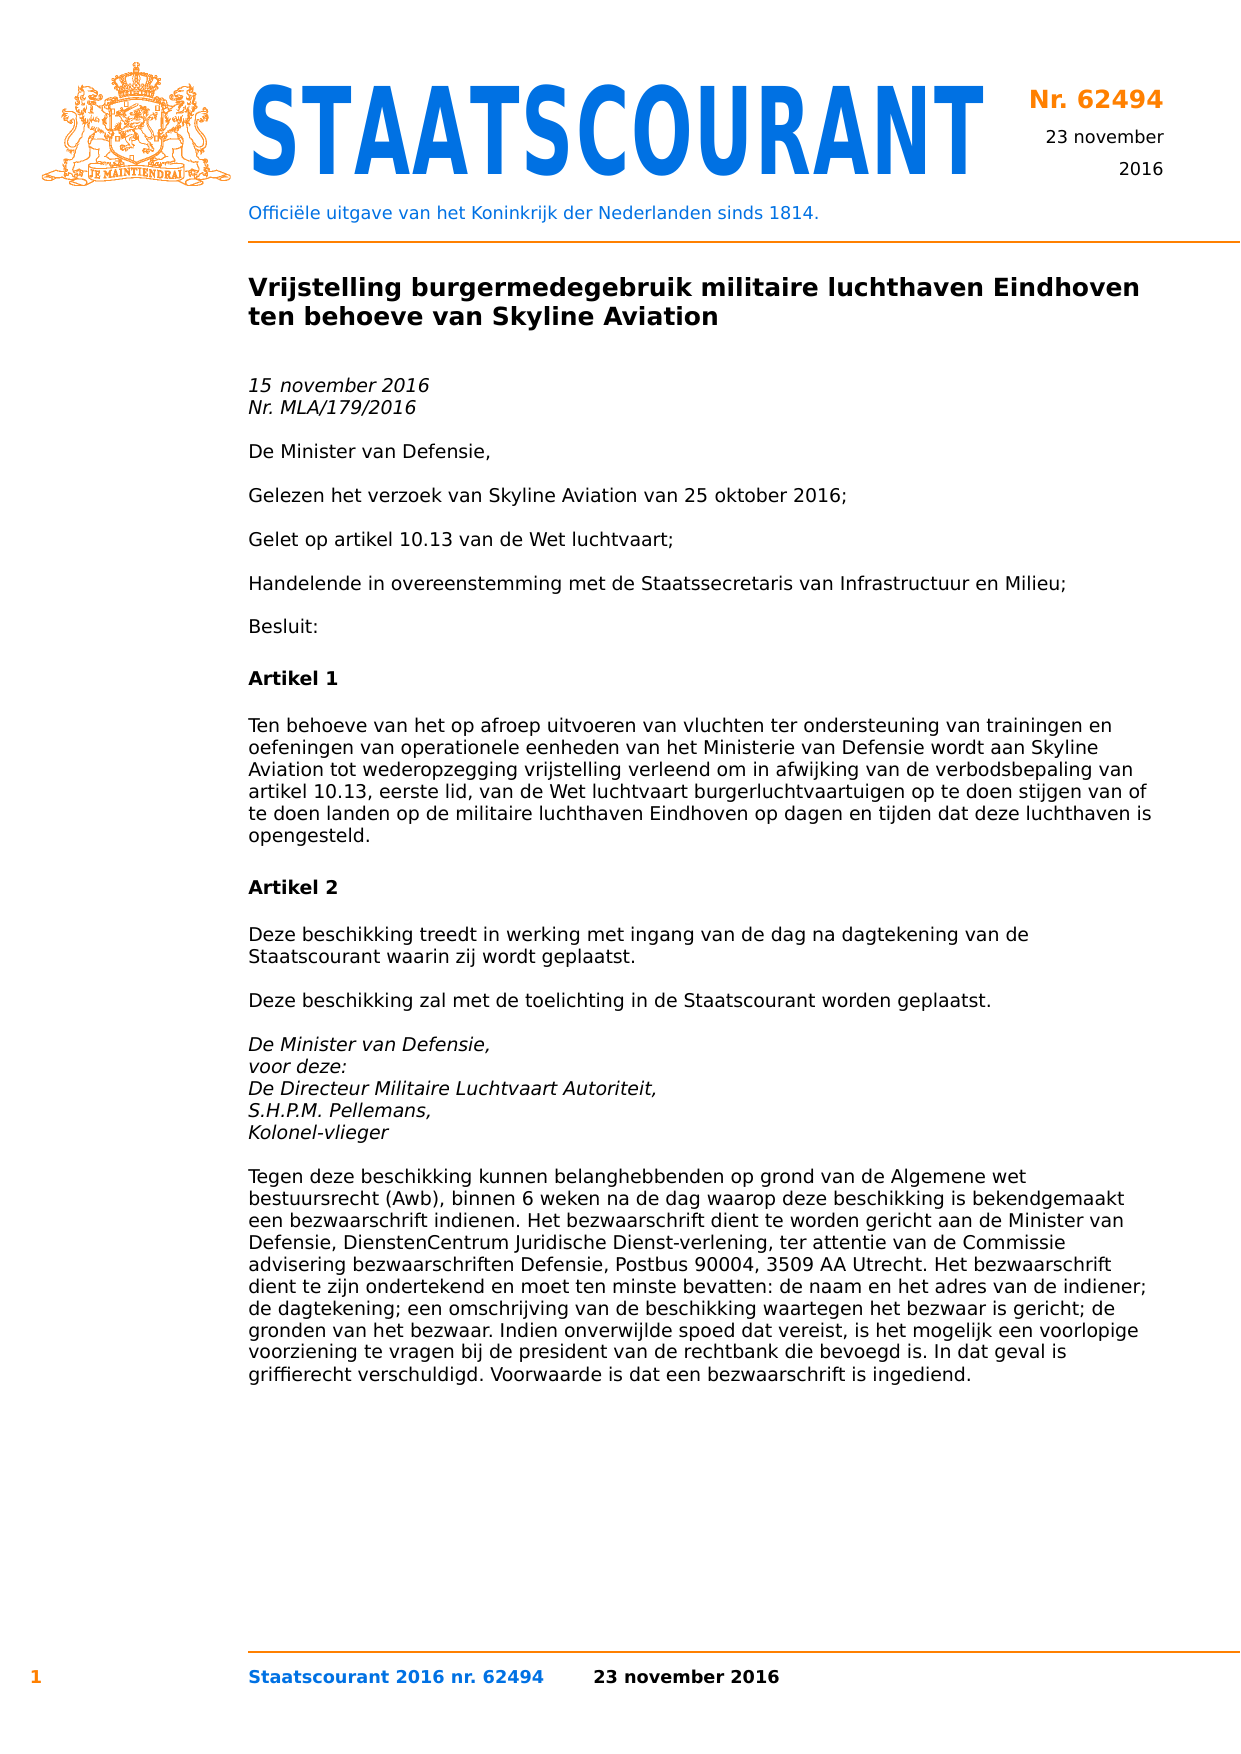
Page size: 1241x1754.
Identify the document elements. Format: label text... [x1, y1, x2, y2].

table_header [25, 62, 248, 241]
text De Minister van Defensie, [248, 441, 1163, 463]
subtitle Artikel 1 [248, 668, 1163, 690]
text Tegen deze beschikking kunnen belanghebbenden op grond van de Algemene wet bestuursrecht (Awb), binnen 6 weken na de dag waarop deze beschikking is bekendgemaakt een bezwaarschrift indienen. Het bezwaarschrift dient te worden gericht aan de Minister van Defensie, DienstenCentrum Juridische Dienst-verlening, ter attentie van de Commissie advisering bezwaarschriften Defensie, Postbus 90004, 3509 AA Utrecht. Het bezwaarschrift dient te zijn ondertekend en moet ten minste bevatten: de naam en het adres van de indiener; de dagtekening; een omschrijving van de beschikking waartegen het bezwaar is gericht; de gronden van het bezwaar. Indien onverwijlde spoed dat vereist, is het mogelijk een voorlopige voorziening te vragen bij de president van de rechtbank die bevoegd is. In dat geval is griffierecht verschuldigd. Voorwaarde is dat een bezwaarschrift is ingediend. [248, 1166, 1163, 1385]
text Gelet op artikel 10.13 van de Wet luchtvaart; [248, 529, 1163, 551]
text 15 november 2016 [248, 375, 1163, 397]
table_header Nr. 62494 [998, 62, 1240, 121]
table_cell 2016 [998, 153, 1240, 203]
picture [41, 62, 231, 186]
subtitle Artikel 2 [248, 877, 1163, 899]
text Handelende in overeenstemming met de Staatssecretaris van Infrastructuur en Milieu; [248, 572, 1163, 594]
table_cell Officiële uitgave van het Koninkrijk der Nederlanden sinds 1814. [248, 203, 1240, 241]
text Nr. MLA/179/2016 [248, 397, 1163, 419]
text Besluit: [248, 616, 1163, 638]
text Gelezen het verzoek van Skyline Aviation van 25 oktober 2016; [248, 485, 1163, 507]
text Deze beschikking treedt in werking met ingang van de dag na dagtekening van de Staatscourant waarin zij wordt geplaatst. [248, 924, 1163, 968]
table_header STAATSCOURANT [248, 62, 998, 203]
text De Minister van Defensie, voor deze: De Directeur Militaire Luchtvaart Autoriteit, S.H.P.M. Pellemans, Kolonel-vlieger [248, 1034, 1163, 1144]
text Ten behoeve van het op afroep uitvoeren van vluchten ter ondersteuning van trainingen en oefeningen van operationele eenheden van het Ministerie van Defensie wordt aan Skyline Aviation tot wederopzegging vrijstelling verleend om in afwijking van de verbodsbepaling van artikel 10.13, eerste lid, van de Wet luchtvaart burgerluchtvaartuigen op te doen stijgen van of te doen landen op de militaire luchthaven Eindhoven op dagen en tijden dat deze luchthaven is opengesteld. [248, 715, 1163, 847]
subtitle Vrijstelling burgermedegebruik militaire luchthaven Eindhoven ten behoeve van Skyline Aviation [248, 273, 1163, 331]
text Deze beschikking zal met de toelichting in de Staatscourant worden geplaatst. [248, 990, 1163, 1012]
table_cell 23 november [998, 121, 1240, 153]
